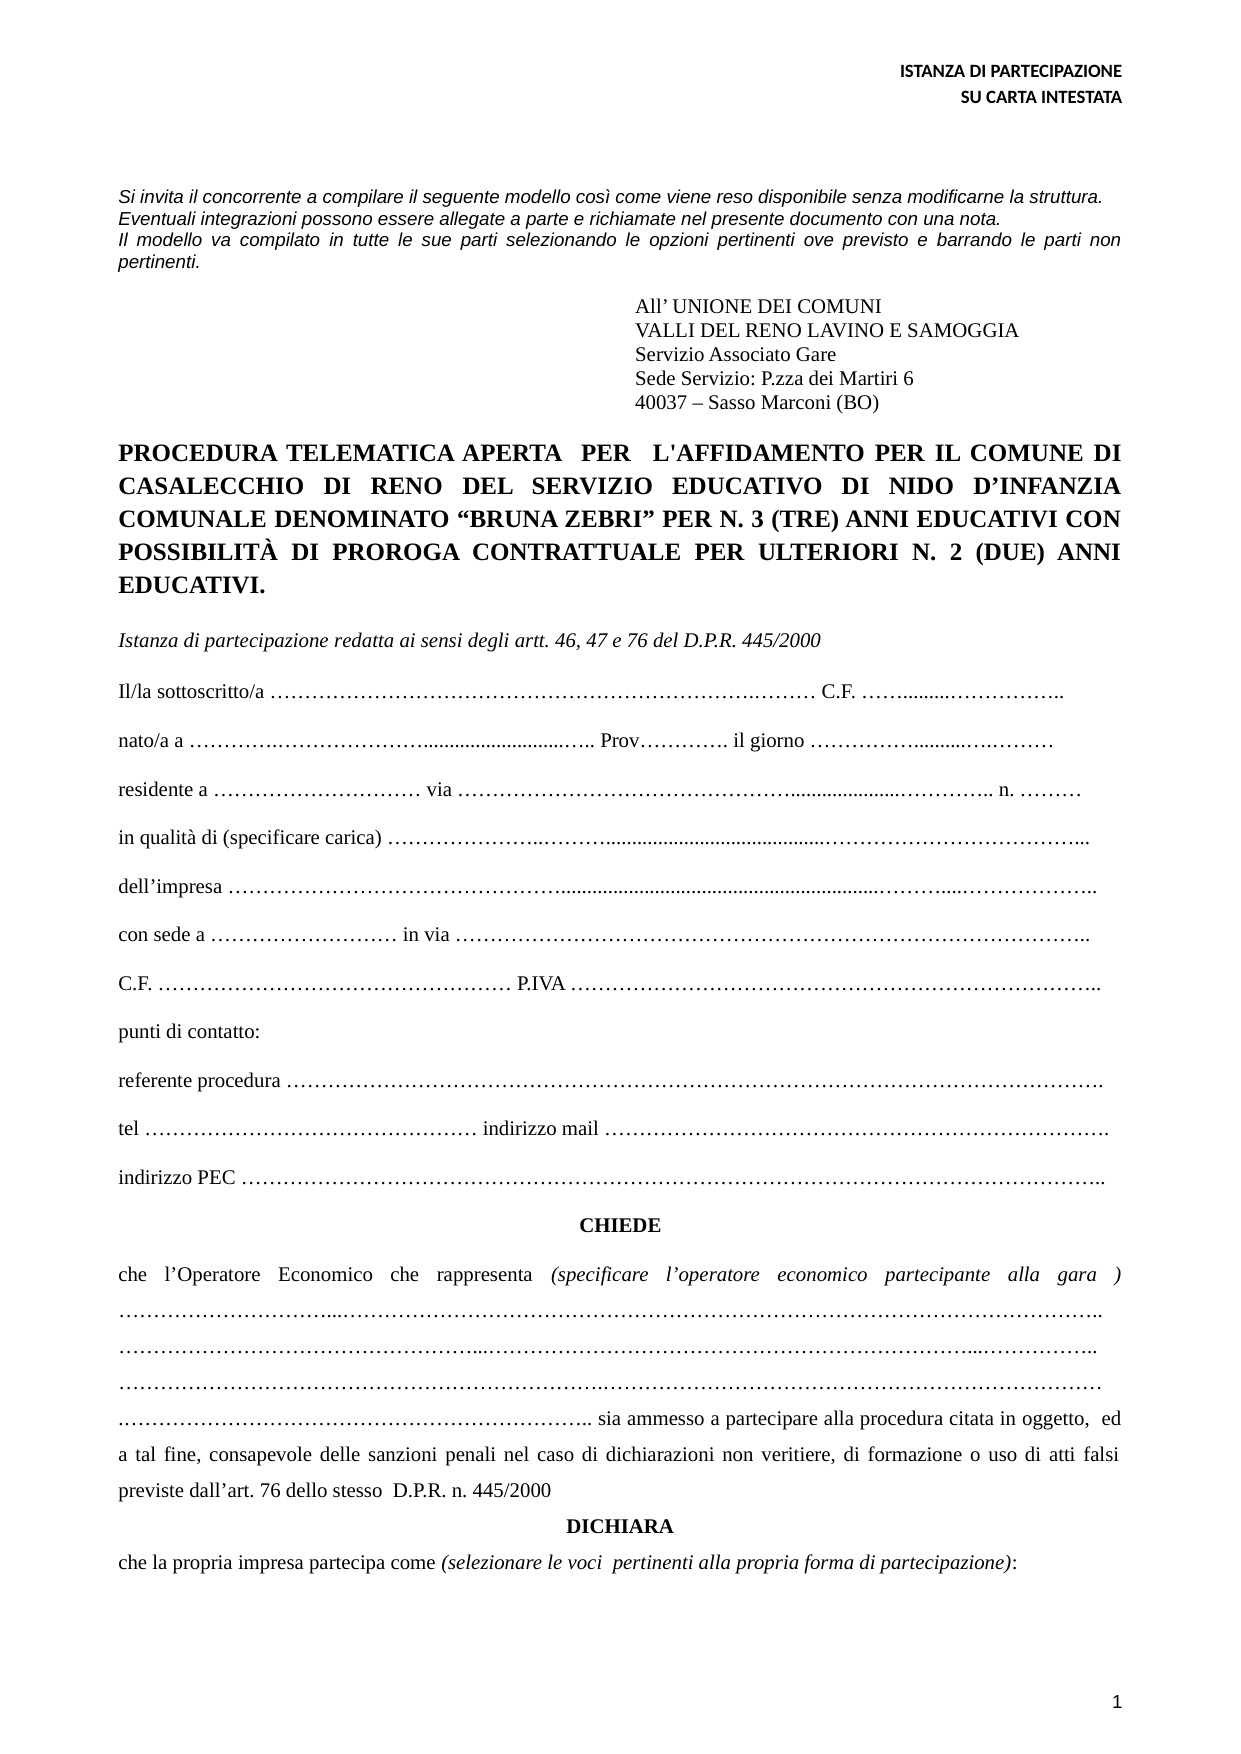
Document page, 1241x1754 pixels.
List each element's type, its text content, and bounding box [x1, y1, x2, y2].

text Sede Servizio: P.zza dei Martiri 6 [634, 366, 1122, 390]
text punti di contatto: [118, 1019, 1122, 1043]
text DICHIARA [118, 1514, 1122, 1538]
text referente procedura ………………………………………………………………………………………………………. [118, 1068, 1122, 1092]
text VALLI DEL RENO LAVINO E SAMOGGIA [634, 318, 1122, 342]
text …………………………………………………………….……………………………………………………………… [118, 1370, 1122, 1394]
text PROCEDURA TELEMATICA APERTA PER L'AFFIDAMENTO PER IL COMUNE DI CASALECCHIO DI RENO DEL SERVIZIO EDUCATIVO DI NIDO D’INFANZIA COMUNALE DENOMINATO “BRUNA ZEBRI” PER N. 3 (TRE) ANNI EDUCATIVI CON POSSIBILITÀ DI PROROGA CONTRATTUALE PER ULTERIORI N. 2 (DUE) ANNI EDUCATIVI. [118, 438, 1122, 599]
text Istanza di partecipazione redatta ai sensi degli artt. 46, 47 e 76 del D.P.R. 445/2000 [118, 628, 1122, 652]
text dell’impresa ………………………………………….............................................................………....……………….. [118, 874, 1122, 898]
text in qualità di (specificare carica) …………………..………..........................................………………………………... [118, 825, 1122, 849]
text residente a ………………………… via ………………………………………….....................………….. n. ……… [118, 777, 1122, 801]
text che l’Operatore Economico che rappresenta (specificare l’operatore economico partecipante alla gara ) …………………………...……………………………………………………………………………………………….. [118, 1262, 1122, 1322]
text con sede a ……………………… in via ……………………………………………………………………………….. [118, 922, 1122, 946]
text Eventuali integrazioni possono essere allegate a parte e richiamate nel presente documento con una nota. [118, 207, 1122, 229]
text .………………………………………………………….. sia ammesso a partecipare alla procedura citata in oggetto, ed a tal fine, consapevole delle sanzioni penali nel caso di dichiarazioni non veritiere, di formazione o uso di atti falsi previste dall’art. 76 dello stesso D.P.R. n. 445/2000 [118, 1406, 1122, 1502]
text C.F. …………………………………………… P.IVA ………………………………………………………………….. [118, 971, 1122, 995]
text che la propria impresa partecipa come (selezionare le voci pertinenti alla propria forma di partecipazione): [118, 1550, 1122, 1574]
text Si invita il concorrente a compilare il seguente modello così come viene reso disponibile senza modificarne la struttura. [118, 186, 1122, 207]
text Il/la sottoscritto/a …………………………………………………………….……… C.F. …….........…………….. [118, 679, 1122, 703]
text All’ UNIONE DEI COMUNI [634, 294, 1122, 318]
text indirizzo PEC …………………………………………………………………………………………………………….. [118, 1165, 1122, 1189]
text CHIEDE [118, 1213, 1122, 1237]
text 40037 – Sasso Marconi (BO) [634, 390, 1122, 414]
text tel ………………………………………… indirizzo mail ………………………………………………………………. [118, 1116, 1122, 1140]
text nato/a a ………….…………………...........................….. Prov…………. il giorno ……………..........….……… [118, 728, 1122, 752]
text Il modello va compilato in tutte le sue parti selezionando le opzioni pertinenti ove previsto e barrando le parti non pertinenti. [118, 229, 1122, 272]
text ……………………………………………...……………………………………………………………...…………….. [118, 1334, 1122, 1358]
text Servizio Associato Gare [634, 342, 1122, 366]
